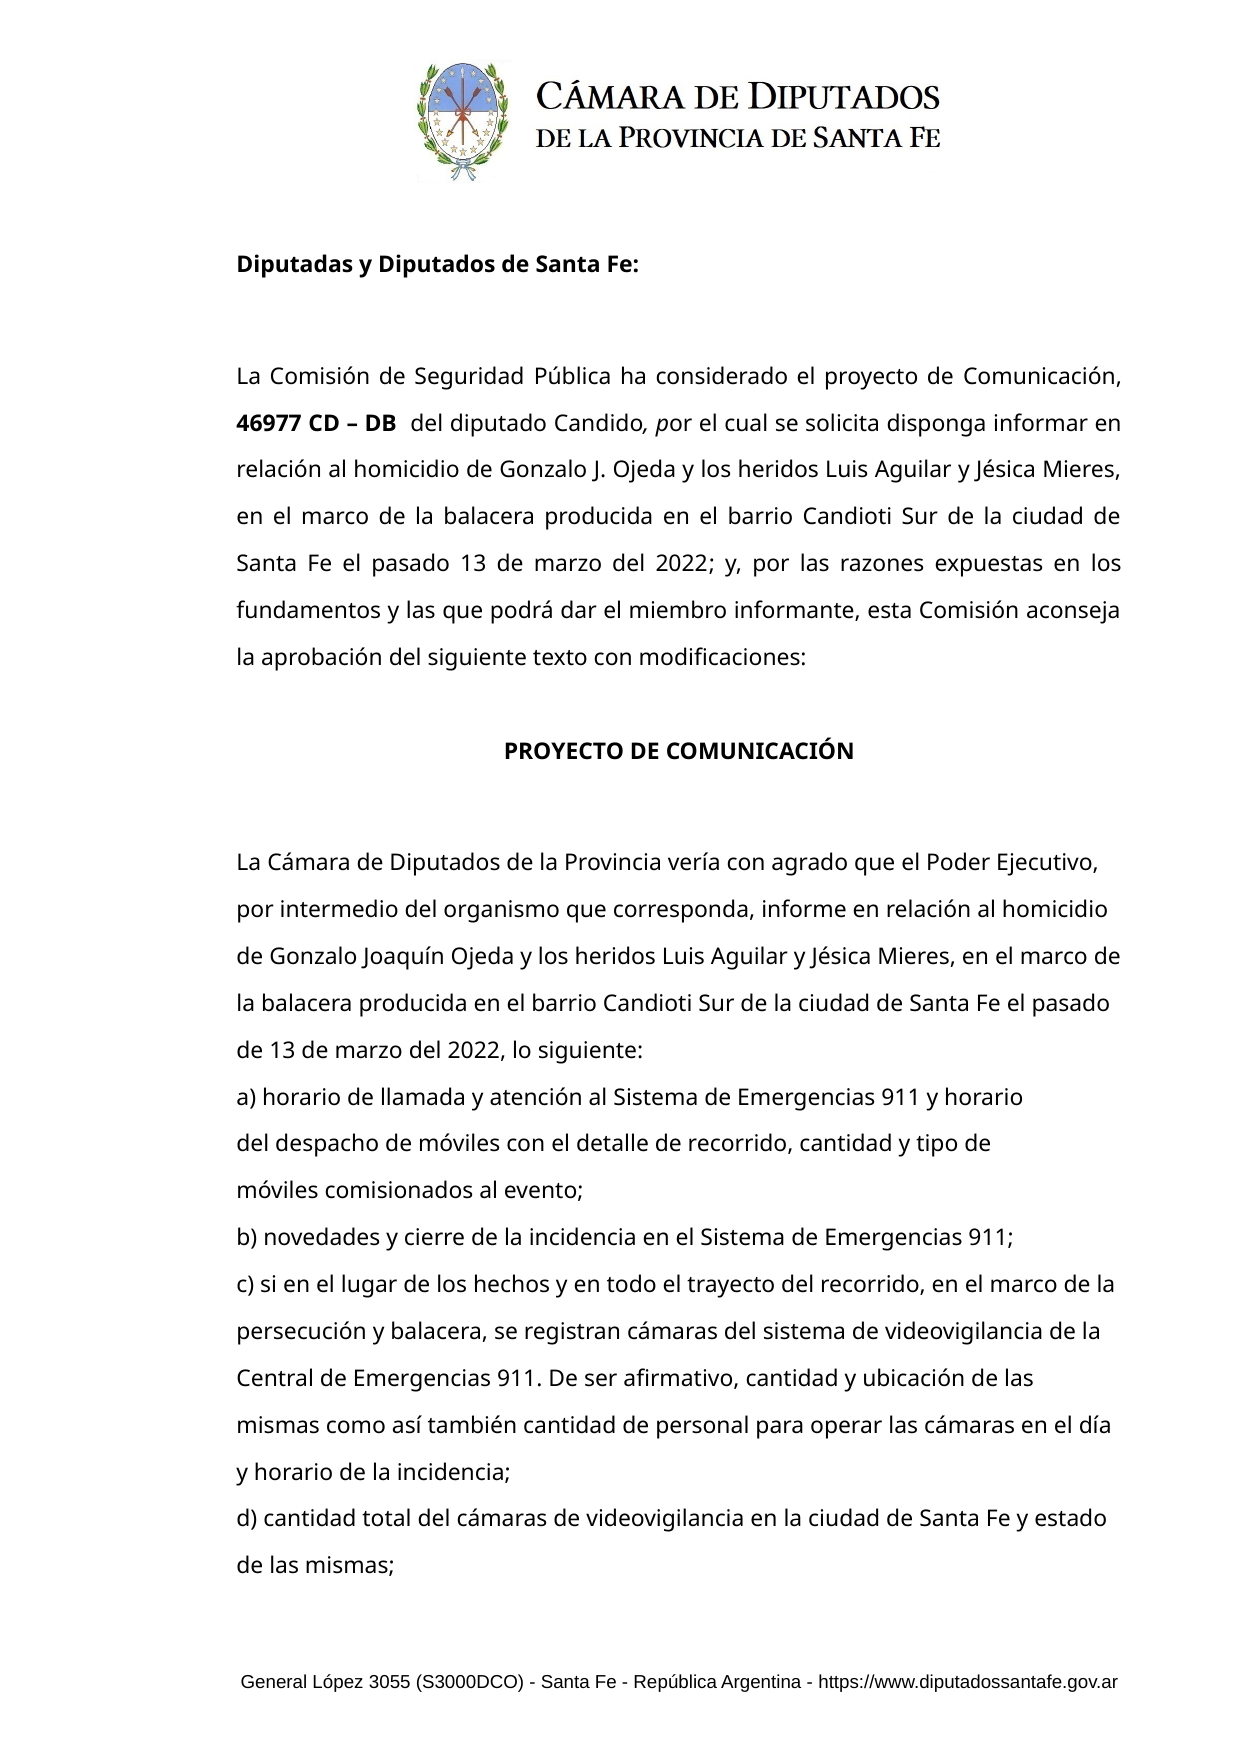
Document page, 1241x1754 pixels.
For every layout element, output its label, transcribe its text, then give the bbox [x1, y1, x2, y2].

text c) si en el lugar de los hechos y en todo el trayecto del recorrido, en el marco de la persecución y balacera, se registran cámaras del sistema de videovigilancia de la Central de Emergencias 911. De ser afirmativo, cantidad y ubicación de las mismas como así también cantidad de personal para operar las cámaras en el día y horario de la incidencia; [236, 1268, 1122, 1487]
text La Cámara de Diputados de la Provincia vería con agrado que el Poder Ejecutivo, por intermedio del organismo que corresponda, informe en relación al homicidio de Gonzalo Joaquín Ojeda y los heridos Luis Aguilar y Jésica Mieres, en el marco de la balacera producida en el barrio Candioti Sur de la ciudad de Santa Fe el pasado de 13 de marzo del 2022, lo siguiente: [236, 846, 1122, 1065]
text PROYECTO DE COMUNICACIÓN [236, 735, 1122, 766]
picture [413, 59, 945, 183]
text d) cantidad total del cámaras de videovigilancia en la ciudad de Santa Fe y estado de las mismas; [236, 1502, 1122, 1581]
text Diputadas y Diputados de Santa Fe: [236, 248, 1122, 279]
text a) horario de llamada y atención al Sistema de Emergencias 911 y horario [236, 1081, 1122, 1112]
text móviles comisionados al evento; [236, 1174, 1122, 1206]
text La Comisión de Seguridad Pública ha considerado el proyecto de Comunicación, 46977 CD – DB del diputado Candido, por el cual se solicita disponga informar en relación al homicidio de Gonzalo J. Ojeda y los heridos Luis Aguilar y Jésica Mieres, en el marco de la balacera producida en el barrio Candioti Sur de la ciudad de Santa Fe el pasado 13 de marzo del 2022; y, por las razones expuestas en los fundamentos y las que podrá dar el miembro informante, esta Comisión aconseja la aprobación del siguiente texto con modificaciones: [236, 360, 1122, 672]
text b) novedades y cierre de la incidencia en el Sistema de Emergencias 911; [236, 1221, 1122, 1252]
text del despacho de móviles con el detalle de recorrido, cantidad y tipo de [236, 1127, 1122, 1159]
